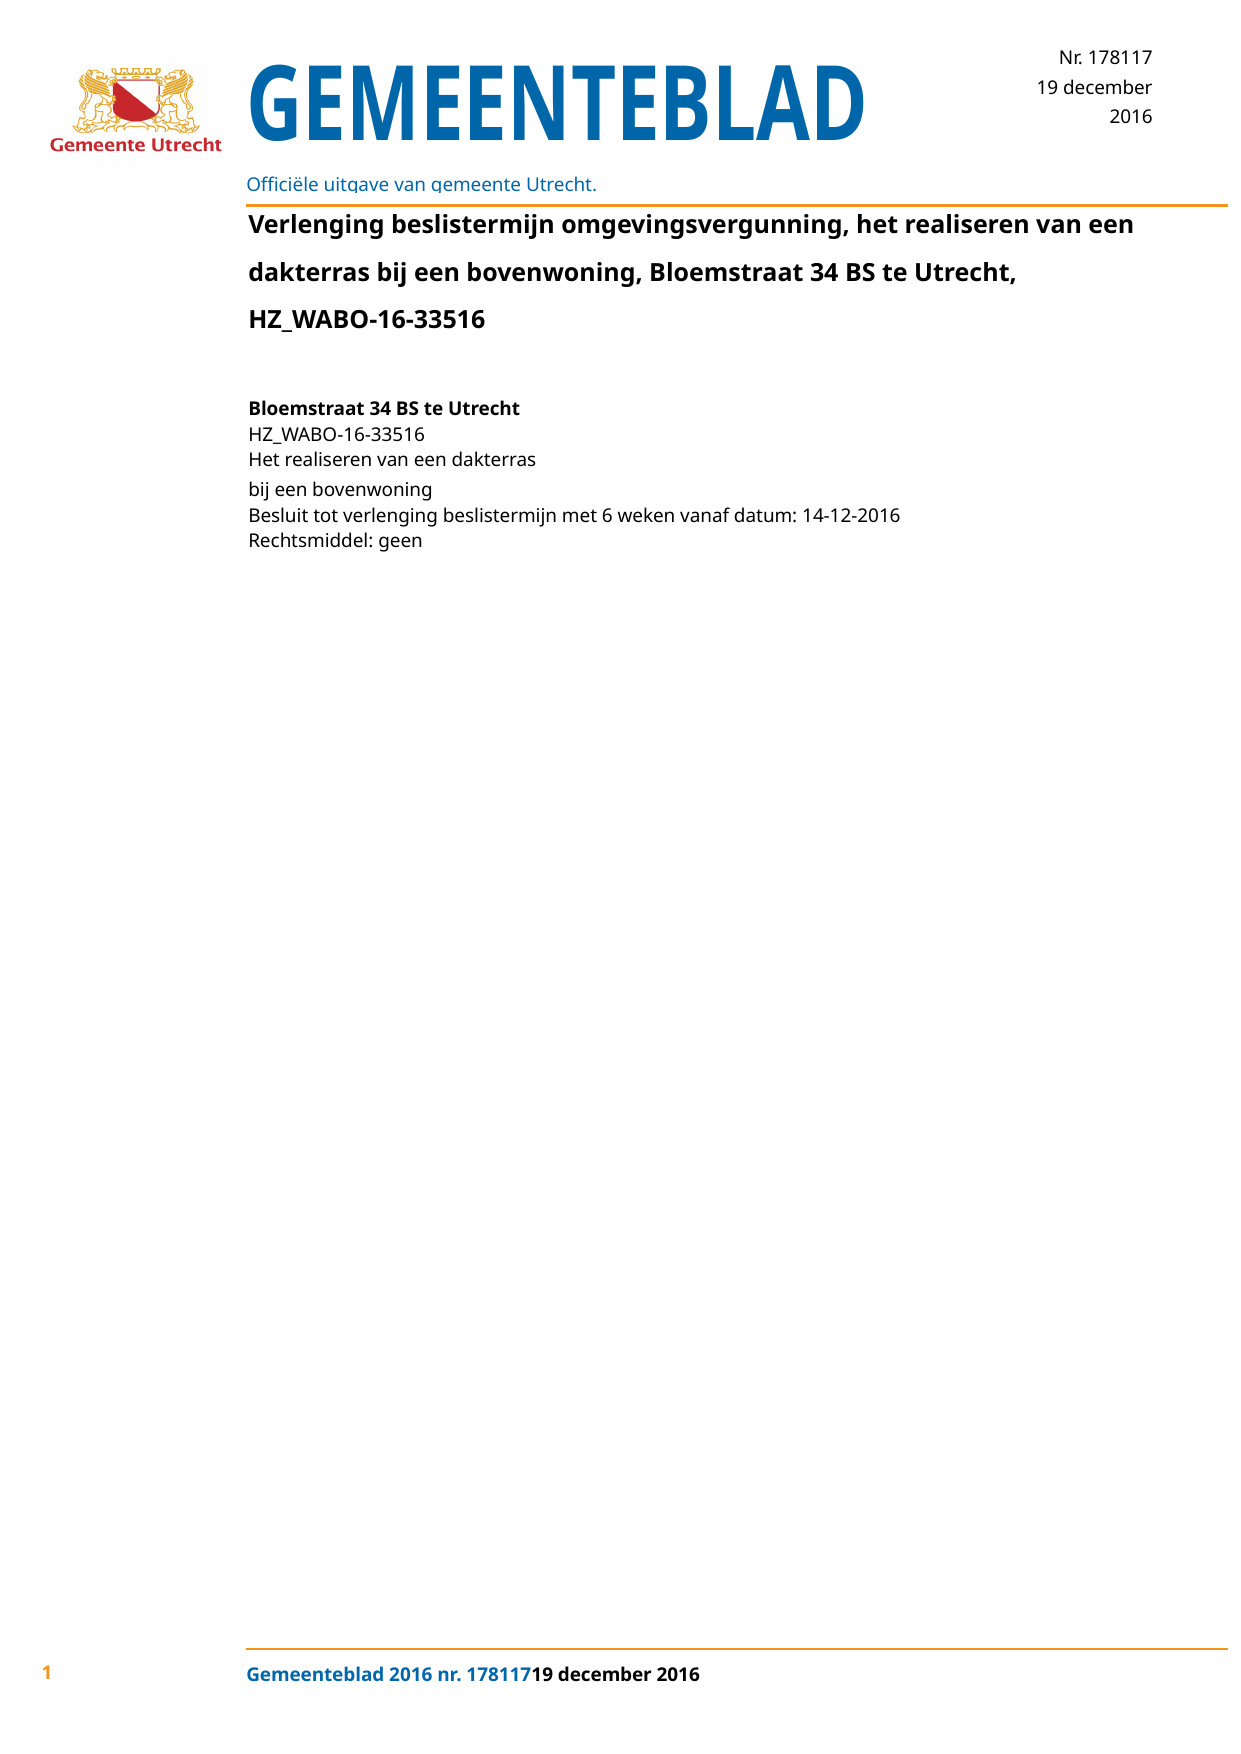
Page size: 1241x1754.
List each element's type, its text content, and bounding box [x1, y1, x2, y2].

text Verlenging beslistermijn omgevingsvergunning, het realiseren van een dakterras bij een bovenwoning, Bloemstraat 34 BS te Utrecht, HZ_WABO-16-33516 [248, 207, 1152, 336]
table_cell HZ_WABO-16-33516 [248, 421, 1152, 447]
table_header Bloemstraat 34 BS te Utrecht [248, 395, 1152, 421]
table_cell Rechtsmiddel: geen [248, 528, 1152, 553]
table_cell Besluit tot verlenging beslistermijn met 6 weken vanaf datum: 14-12-2016 [248, 502, 1152, 528]
table_cell Het realiseren van een dakterras bij een bovenwoning [248, 447, 549, 502]
picture [41, 47, 231, 172]
